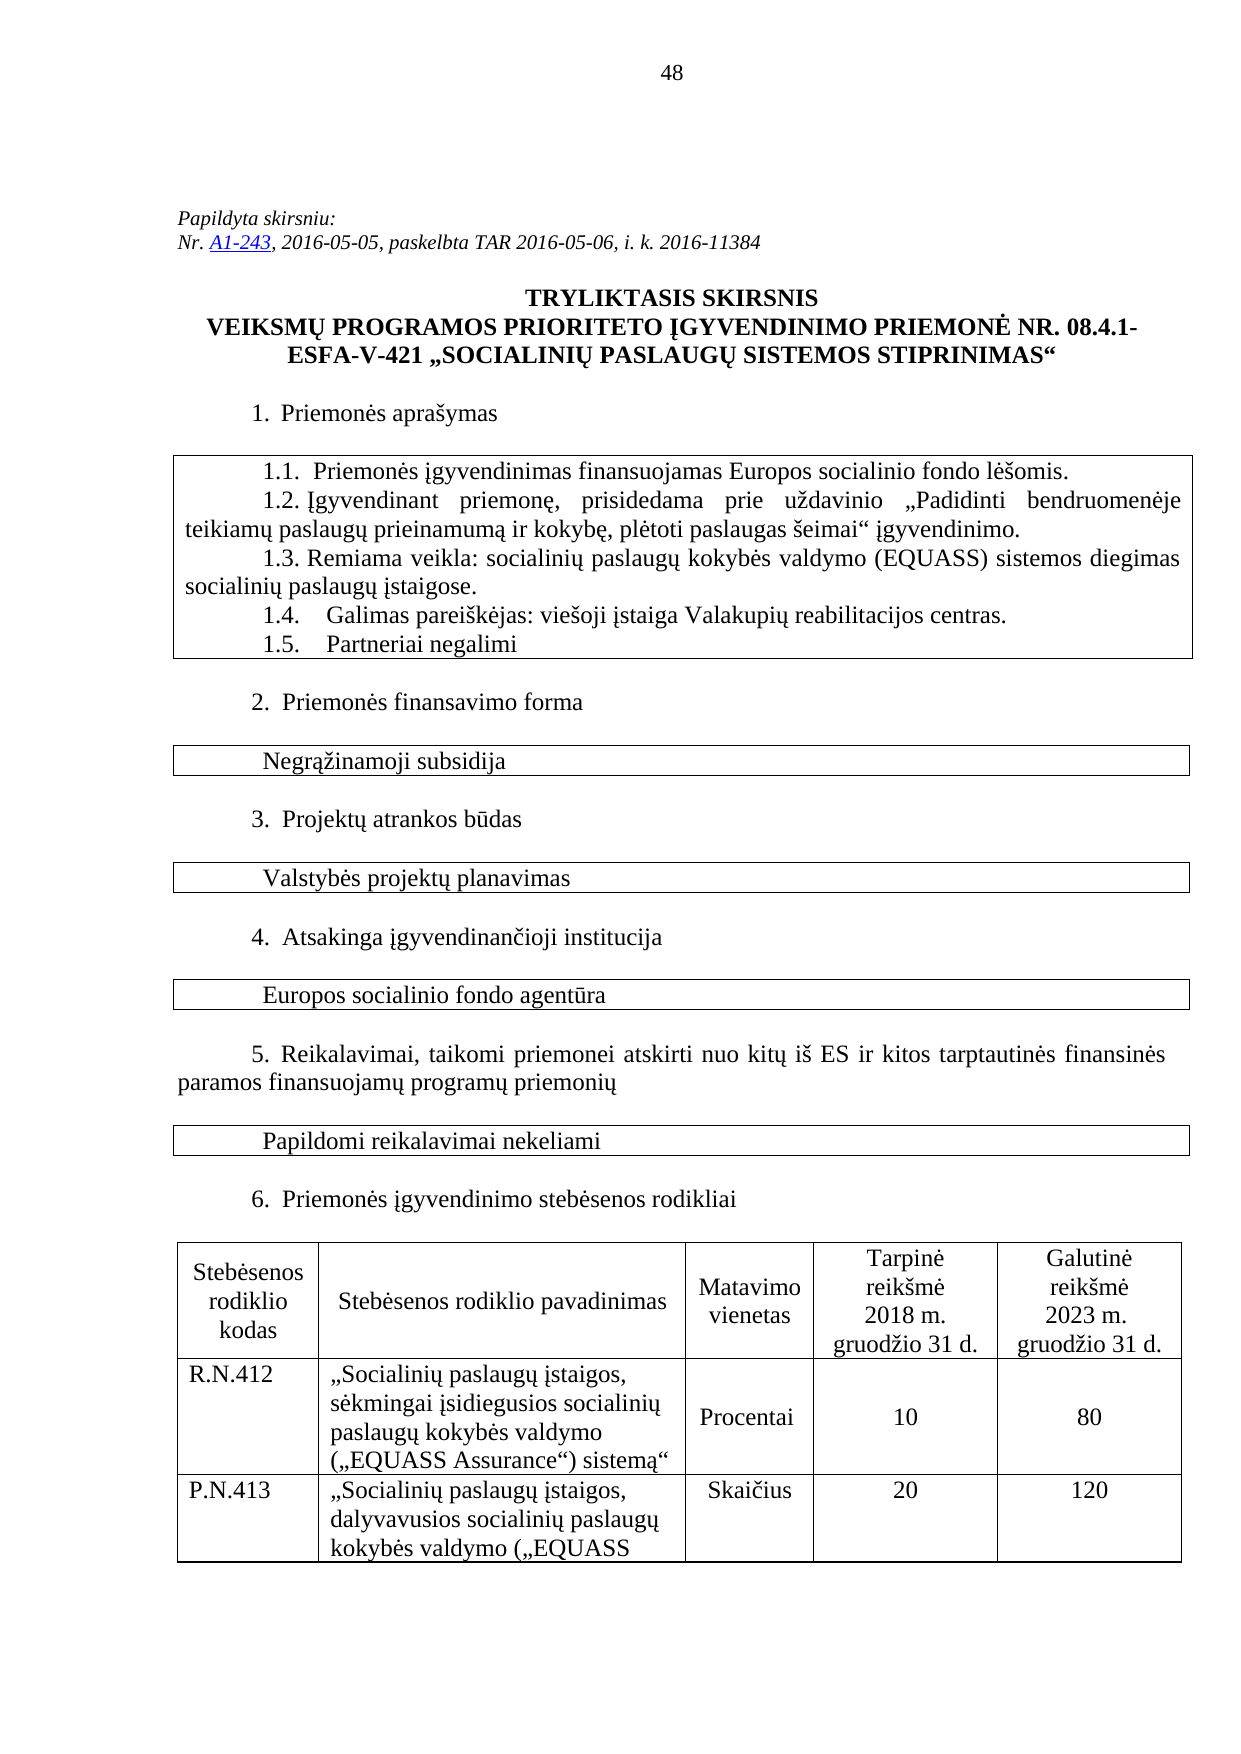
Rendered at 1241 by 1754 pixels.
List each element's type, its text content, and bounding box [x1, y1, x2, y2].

table_header Negrąžinamoji subsidija [174, 746, 1189, 775]
table_header Stebėsenos rodiklio kodas [178, 1243, 318, 1358]
table_cell 1.3. Remiama veikla: socialinių paslaugų kokybės valdymo (EQUASS) sistemos diegimas socialinių paslaugų įstaigose. [174, 543, 1192, 600]
table_cell P.N.413 [178, 1475, 318, 1561]
table_header Galutinė reikšmė 2023 m. gruodžio 31 d. [998, 1243, 1181, 1358]
table_header Tarpinė reikšmė 2018 m. gruodžio 31 d. [814, 1243, 997, 1358]
text 6. Priemonės įgyvendinimo stebėsenos rodikliai [251, 1184, 1167, 1213]
table_cell 80 [998, 1359, 1181, 1474]
text 4. Atsakinga įgyvendinančioji institucija [251, 922, 1167, 950]
table_cell R.N.412 [178, 1359, 318, 1474]
text 5. Reikalavimai, taikomi priemonei atskirti nuo kitų iš ES ir kitos tarptautinės finansinės paramos finansuojamų programų priemonių [177, 1039, 1167, 1096]
text Nr. A1-243, 2016-05-05, paskelbta TAR 2016-05-06, i. k. 2016-11384 [177, 230, 1167, 254]
table_cell 1.2. Įgyvendinant priemonę, prisidedama prie uždavinio „Padidinti bendruomenėje teikiamų paslaugų prieinamumą ir kokybę, plėtoti paslaugas šeimai“ įgyvendinimo. [174, 485, 1192, 543]
table_cell Skaičius [686, 1475, 813, 1561]
table_cell 120 [998, 1475, 1181, 1561]
table_header Valstybės projektų planavimas [174, 863, 1189, 892]
text Papildyta skirsniu: [177, 206, 1167, 230]
text 2. Priemonės finansavimo forma [251, 687, 1167, 716]
table_cell „Socialinių paslaugų įstaigos, sėkmingai įsidiegusios socialinių paslaugų kokybės valdymo („EQUASS Assurance“) sistemą“ [319, 1359, 685, 1474]
table_cell „Socialinių paslaugų įstaigos, dalyvavusios socialinių paslaugų kokybės valdymo („EQUASS [319, 1475, 685, 1561]
text TRYLIKTASIS SKIRSNIS [177, 283, 1167, 312]
table_cell 1.5. Partneriai negalimi [174, 629, 1192, 658]
table_cell 20 [814, 1475, 997, 1561]
table_header Europos socialinio fondo agentūra [174, 980, 1189, 1009]
table_cell Procentai [686, 1359, 813, 1474]
table_cell 10 [814, 1359, 997, 1474]
table_header 1.1. Priemonės įgyvendinimas finansuojamas Europos socialinio fondo lėšomis. [174, 456, 1192, 485]
text 1. Priemonės aprašymas [177, 398, 1167, 427]
text 3. Projektų atrankos būdas [251, 804, 1167, 833]
text VEIKSMŲ PROGRAMOS PRIORITETO ĮGYVENDINIMO PRIEMONĖ NR. 08.4.1-ESFA-V-421 „SOCIALINIŲ PASLAUGŲ SISTEMOS STIPRINIMAS“ [177, 312, 1167, 369]
table_header Matavimo vienetas [686, 1243, 813, 1358]
table_cell 1.4. Galimas pareiškėjas: viešoji įstaiga Valakupių reabilitacijos centras. [174, 600, 1192, 629]
table_header Papildomi reikalavimai nekeliami [174, 1126, 1189, 1155]
table_header Stebėsenos rodiklio pavadinimas [319, 1243, 685, 1358]
